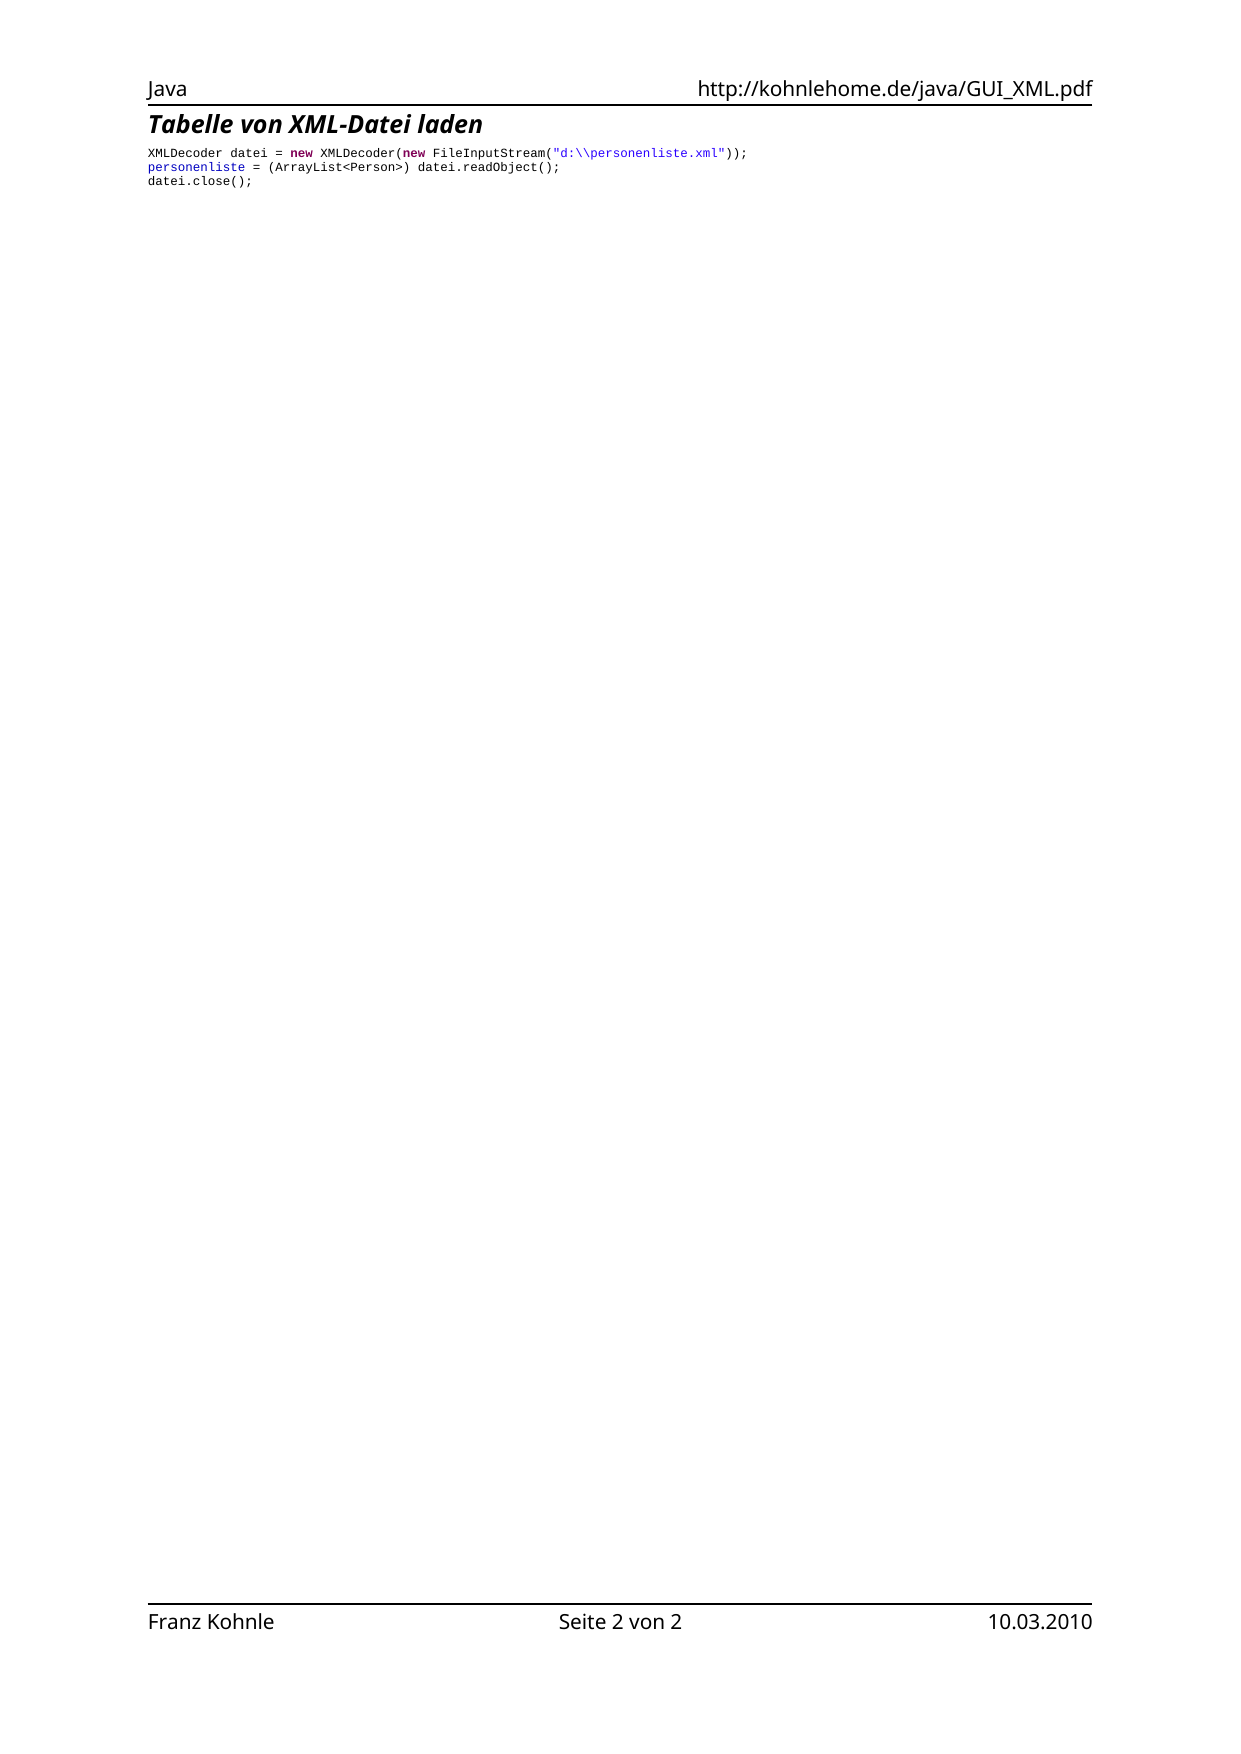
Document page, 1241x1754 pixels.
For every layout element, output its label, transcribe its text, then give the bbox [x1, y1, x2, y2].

text personenliste = (ArrayList<Person>) datei.readObject(); [148, 161, 1092, 175]
subtitle Tabelle von XML-Datei laden [148, 106, 1092, 140]
text datei.close(); [148, 175, 1092, 189]
text XMLDecoder datei = new XMLDecoder(new FileInputStream("d:\\personenliste.xml")); [148, 146, 1092, 161]
